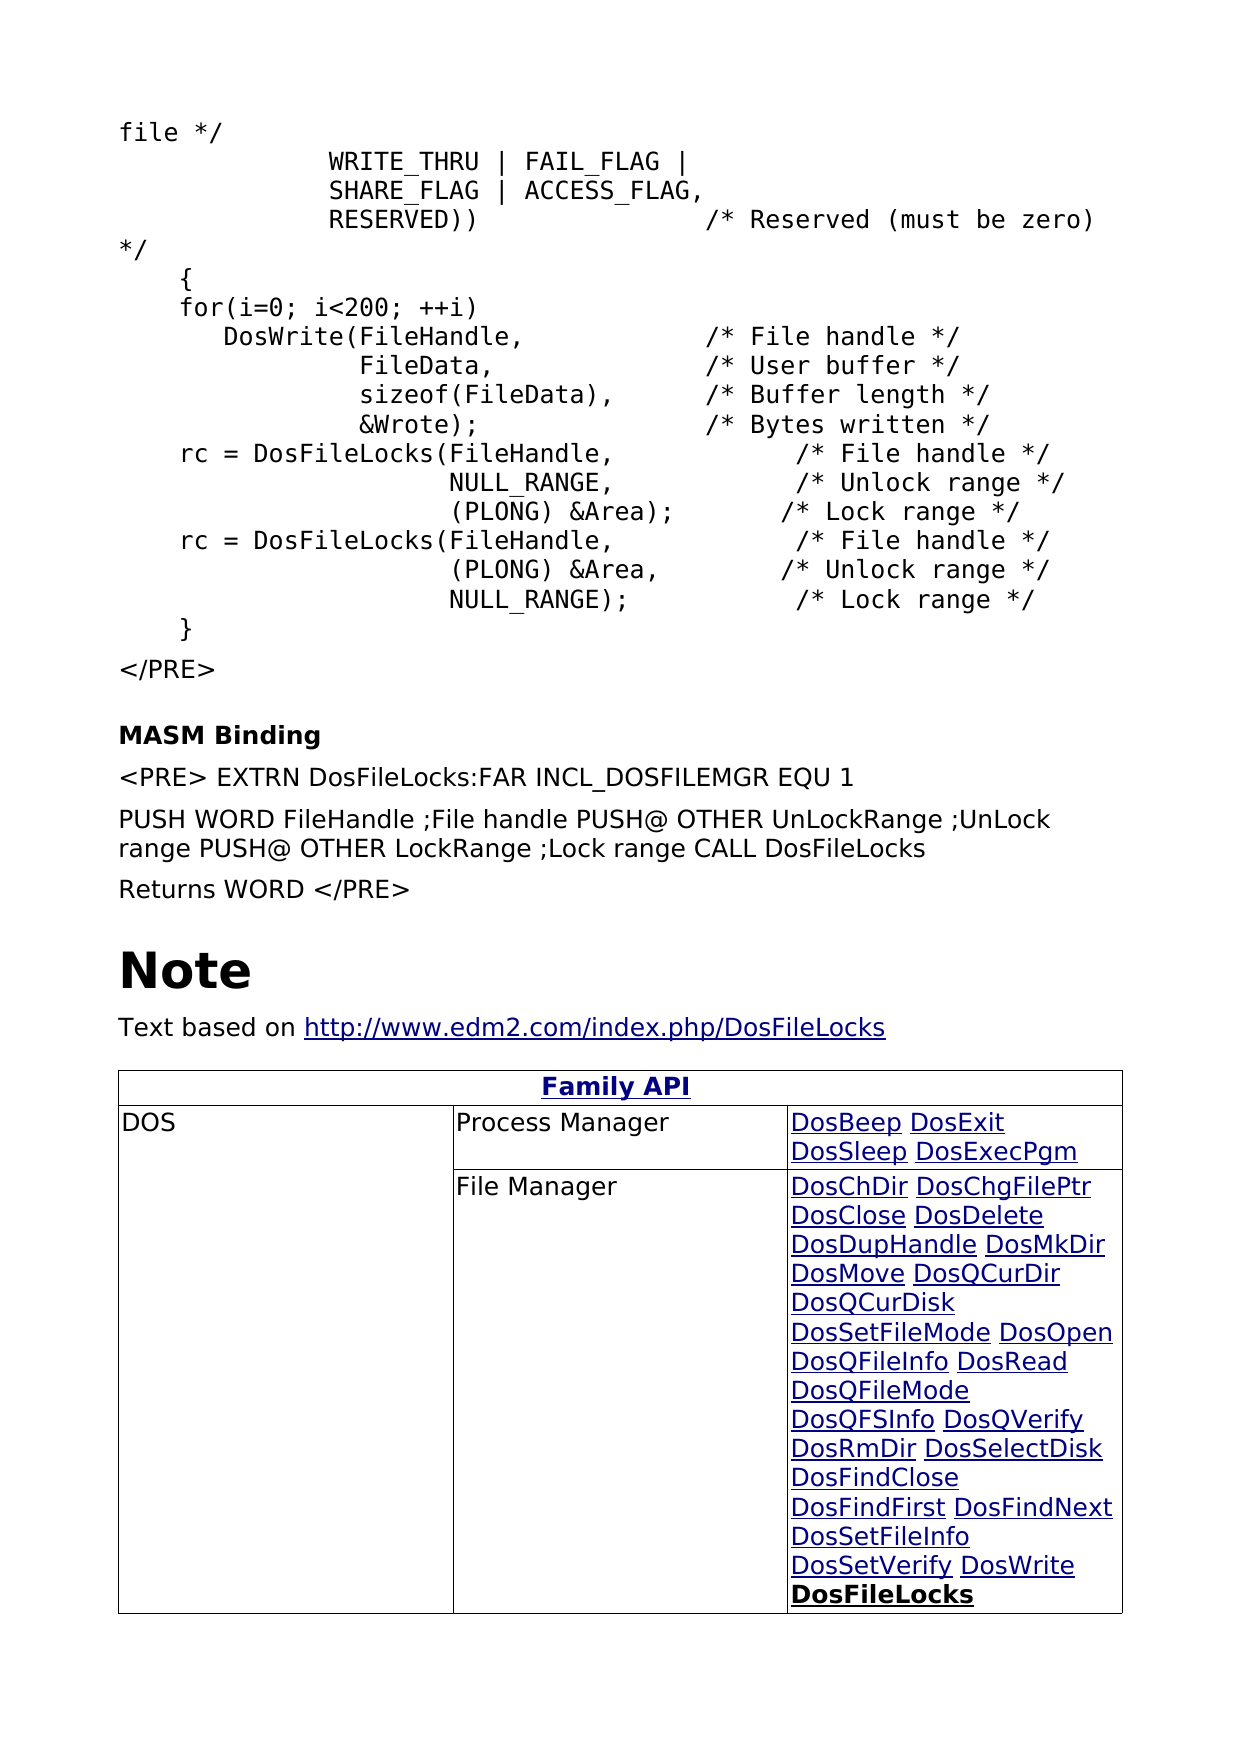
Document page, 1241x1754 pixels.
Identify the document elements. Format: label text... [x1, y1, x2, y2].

text </PRE> [118, 655, 1122, 684]
text file */ WRITE_THRU | FAIL_FLAG | SHARE_FLAG | ACCESS_FLAG, RESERVED)) /* Reserved (must be zero) */ { for(i=0; i<200; ++i) DosWrite(FileHandle, /* File handle */ FileData, /* User buffer */ sizeof(FileData), /* Buffer length */ &Wrote); /* Bytes written */ rc = DosFileLocks(FileHandle, /* File handle */ NULL_RANGE, /* Unlock range */ (PLONG) &Area); /* Lock range */ rc = DosFileLocks(FileHandle, /* File handle */ (PLONG) &Area, /* Unlock range */ NULL_RANGE); /* Lock range */ } [118, 118, 1122, 643]
text Text based on http://www.edm2.com/index.php/DosFileLocks [118, 1013, 1122, 1042]
subtitle Note [118, 942, 1122, 1001]
table_cell File Manager [454, 1170, 787, 1612]
table_cell DOS [119, 1106, 453, 1612]
table_cell DosChDir DosChgFilePtr DosClose DosDelete DosDupHandle DosMkDir DosMove DosQCurDir DosQCurDisk DosSetFileMode DosOpen DosQFileInfo DosRead DosQFileMode DosQFSInfo DosQVerify DosRmDir DosSelectDisk DosFindClose DosFindFirst DosFindNext DosSetFileInfo DosSetVerify DosWrite DosFileLocks [788, 1170, 1122, 1612]
text PUSH WORD FileHandle ;File handle PUSH@ OTHER UnLockRange ;UnLock range PUSH@ OTHER LockRange ;Lock range CALL DosFileLocks [118, 805, 1122, 863]
table_header Family API [119, 1071, 1122, 1105]
table_cell DosBeep DosExit DosSleep DosExecPgm [788, 1106, 1122, 1169]
table_cell Process Manager [454, 1106, 787, 1169]
text Returns WORD </PRE> [118, 876, 1122, 905]
subtitle MASM Binding [118, 722, 1122, 751]
text <PRE> EXTRN DosFileLocks:FAR INCL_DOSFILEMGR EQU 1 [118, 763, 1122, 792]
